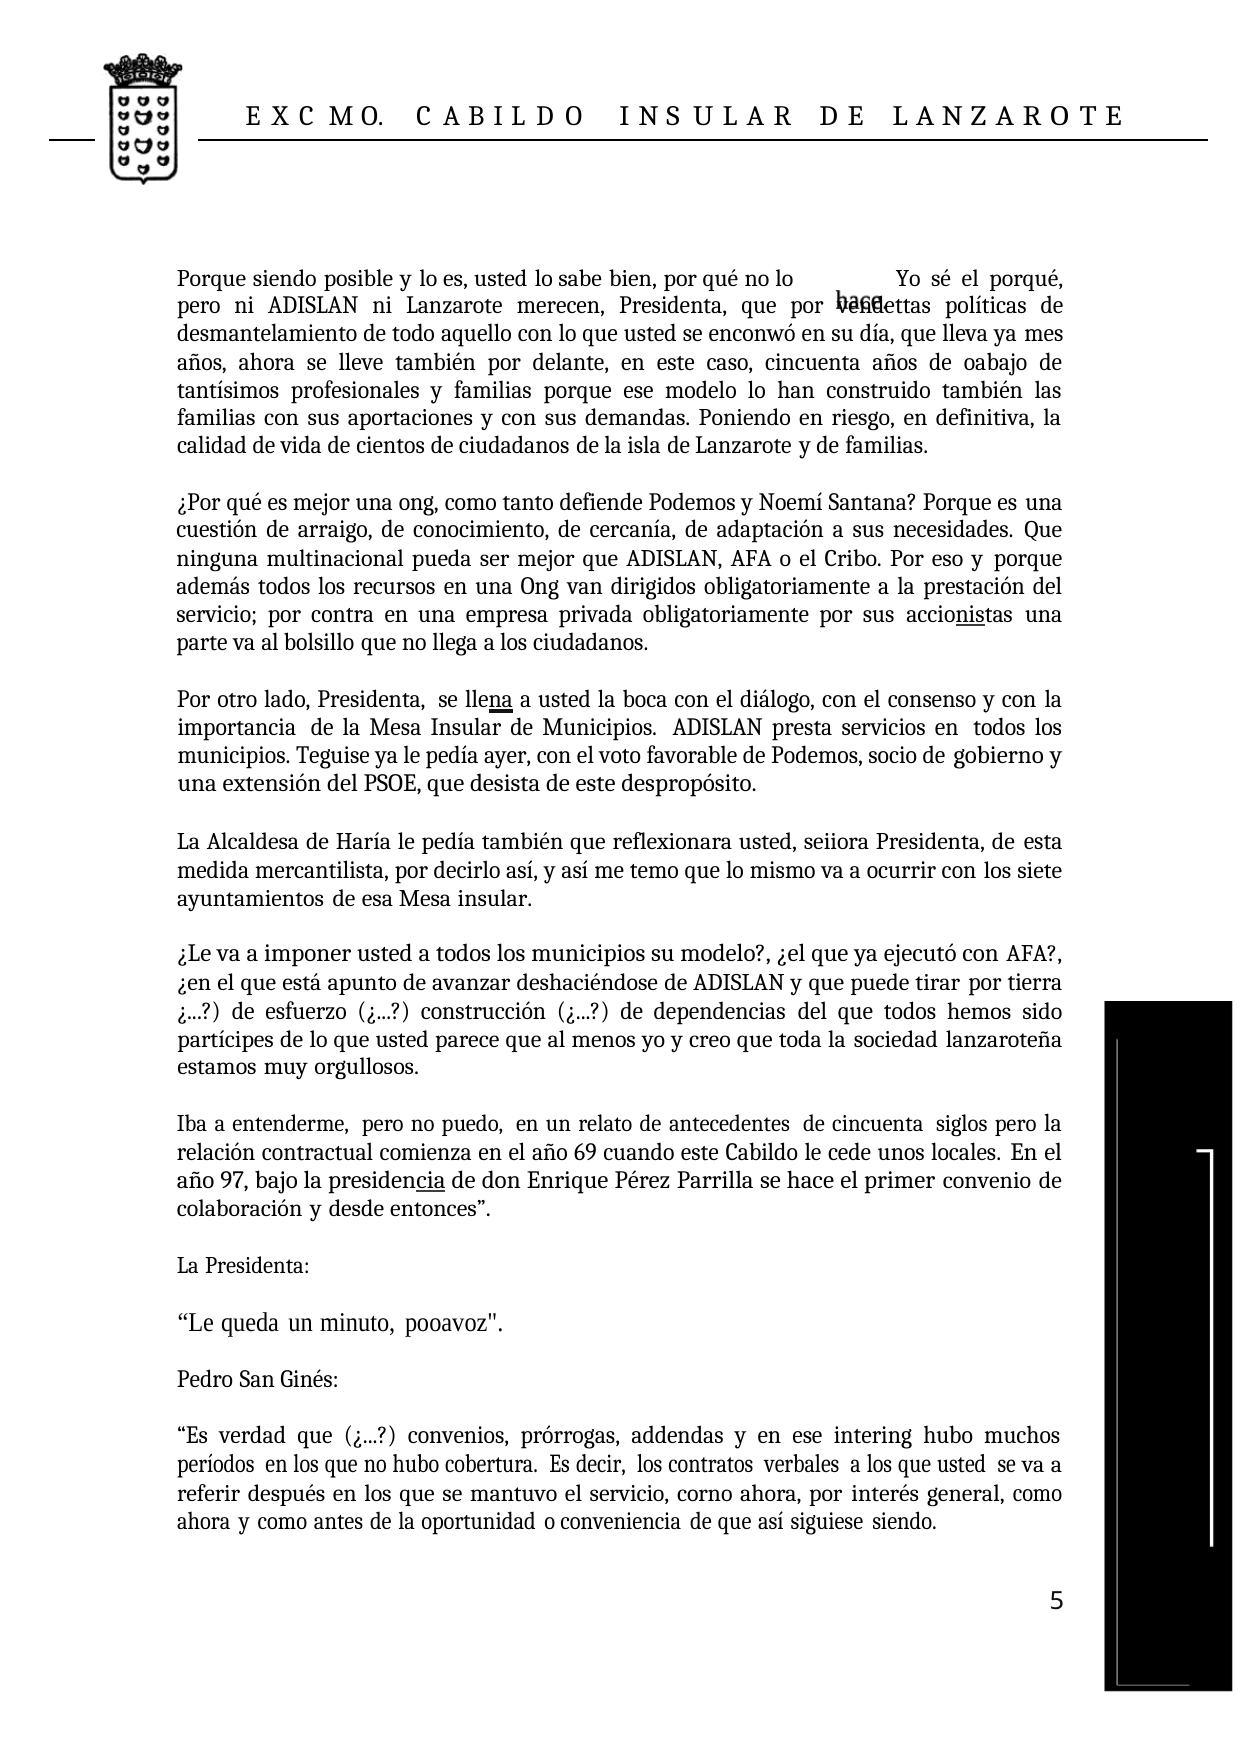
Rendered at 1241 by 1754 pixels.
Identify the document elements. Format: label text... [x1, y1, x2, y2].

text Porque siendo posible y lo es, usted lo sabe bien, por qué no lo Yo sé el porqué, pero ni ADISLAN ni Lanzarote merecen, Presidenta, que por vendettas políticas de desmantelamiento de todo aquello con lo que usted se enconwó en su día, que lleva ya mes años, ahora se lleve también por delante, en este caso, cincuenta años de oabajo de tantísimos profesionales y familias porque ese modelo lo han construido también las familias con sus aportaciones y con sus demandas. Poniendo en riesgo, en definitiva, la calidad de vida de cientos de ciudadanos de la isla de Lanzarote y de familias. [177, 264, 1063, 460]
picture [1104, 1393, 1233, 1692]
text ¿Por qué es mejor una ong, como tanto defiende Podemos y Noemí Santana? Porque es una cuestión de arraigo, de conocimiento, de cercanía, de adaptación a sus necesidades. Que ninguna multinacional pueda ser mejor que ADISLAN, AFA o el Cribo. Por eso y porque además todos los recursos en una Ong van dirigidos obligatoriamente a la prestación del servicio; por contra en una empresa privada obligatoriamente por sus accionistas una parte va al bolsillo que no llega a los ciudadanos. [176, 488, 1062, 657]
picture [1104, 1337, 1233, 1365]
text “Le queda un minuto, pooavoz". [177, 1306, 1240, 1337]
text 5 [31, 1582, 1064, 1617]
text Pedro San Ginés: [177, 1365, 1240, 1393]
text La Presidenta: [177, 1251, 1240, 1279]
picture [1104, 1279, 1233, 1306]
text ¿Le va a imponer usted a todos los municipios su modelo?, ¿el que ya ejecutó con AFA?, ¿en el que está apunto de avanzar deshaciéndose de ADISLAN y que puede tirar por tierra ¿...?) de esfuerzo (¿...?) construcción (¿...?) de dependencias del que todos hemos sido partícipes de lo que usted parece que al menos yo y creo que toda la sociedad lanzaroteña estamos muy orgullosos. [177, 939, 1062, 1081]
text “Es verdad que (¿...?) convenios, prórrogas, addendas y en ese intering hubo muchos períodos en los que no hubo cobertura. Es decir, los contratos verbales a los que usted se va a referir después en los que se mantuvo el servicio, corno ahora, por interés general, como ahora y como antes de la oportunidad o conveniencia de que así siguiese siendo. [177, 1421, 1062, 1535]
picture [102, 53, 183, 185]
picture [1104, 1001, 1233, 1251]
text Iba a entenderme, pero no puedo, en un relato de antecedentes de cincuenta siglos pero la relación contractual comienza en el año 69 cuando este Cabildo le cede unos locales. En el año 97, bajo la presidencia de don Enrique Pérez Parrilla se hace el primer convenio de colaboración y desde entonces”. [177, 1109, 1062, 1223]
text La Alcaldesa de Haría le pedía también que reflexionara usted, seiiora Presidenta, de esta medida mercantilista, por decirlo así, y así me temo que lo mismo va a ocurrir con los siete ayuntamientos de esa Mesa insular. [177, 827, 1062, 912]
text Por otro lado, Presidenta, se llena a usted la boca con el diálogo, con el consenso y con la importancia de la Mesa Insular de Municipios. ADISLAN presta servicios en todos los municipios. Teguise ya le pedía ayer, con el voto favorable de Podemos, socio de gobierno y una extensión del PSOE, que desista de este despropósito. [177, 685, 1062, 798]
